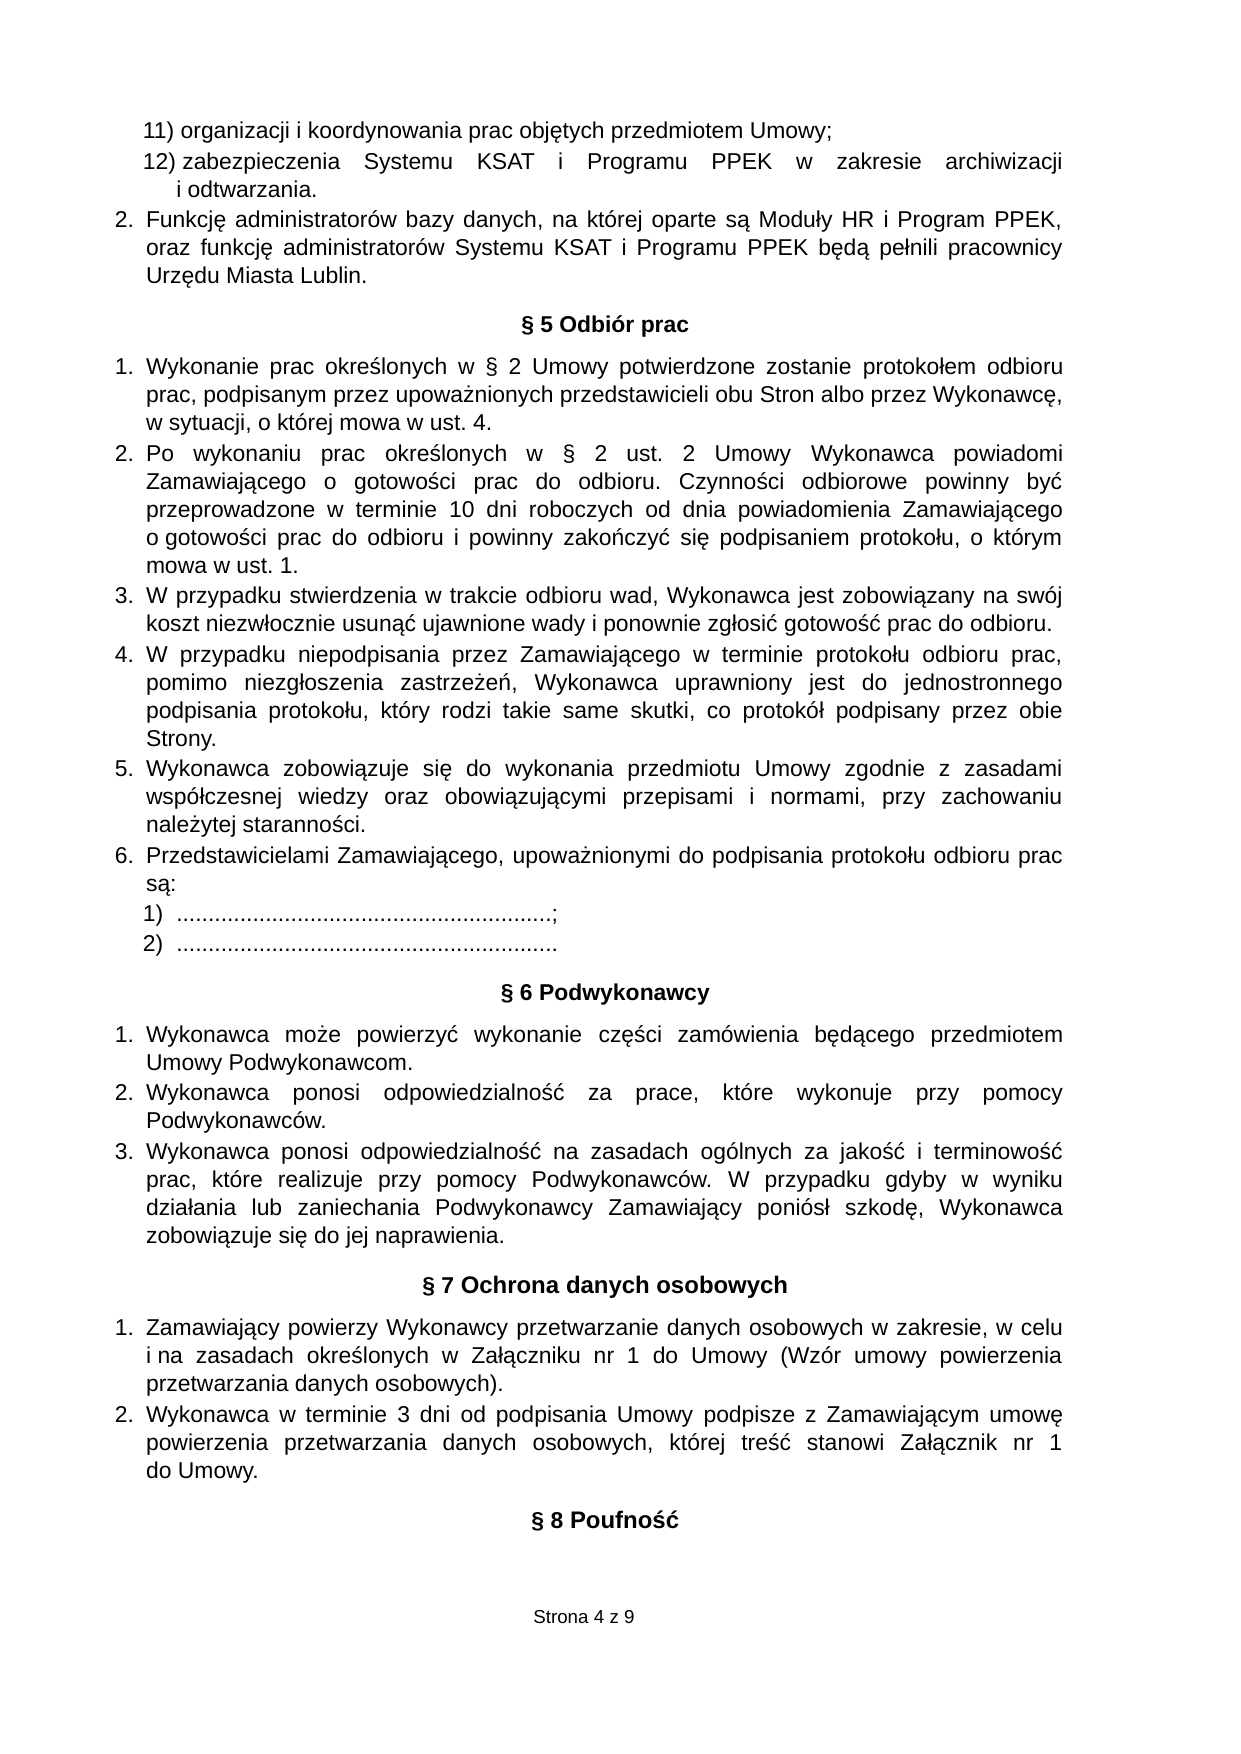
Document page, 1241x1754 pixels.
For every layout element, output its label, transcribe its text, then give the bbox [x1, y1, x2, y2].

subtitle W przypadku niepodpisania przez Zamawiającego w terminie protokołu odbioru prac, pomimo niezgłoszenia zastrzeżeń, Wykonawca uprawniony jest do jednostronnego podpisania protokołu, który rodzi takie same skutki, co protokół podpisany przez obie Strony. [114, 641, 1063, 751]
list Podwykonawcy [104, 980, 1063, 1005]
list Ochrona danych osobowych [104, 1272, 1063, 1298]
subtitle W przypadku stwierdzenia w trakcie odbioru wad, Wykonawca jest zobowiązany na swój koszt niezwłocznie usunąć ujawnione wady i ponownie zgłosić gotowość prac do odbioru. [114, 583, 1063, 637]
subtitle ...........................................................; [143, 901, 1063, 926]
list Poufność [104, 1507, 1063, 1533]
subtitle Po wykonaniu prac określonych w § 2 ust. 2 Umowy Wykonawca powiadomi Zamawiającego o gotowości prac do odbioru. Czynności odbiorowe powinny być przeprowadzone w terminie 10 dni roboczych od dnia powiadomienia Zamawiającego o gotowości prac do odbioru i powinny zakończyć się podpisaniem protokołu, o którym mowa w ust. 1. [114, 440, 1063, 578]
subtitle Wykonawca zobowiązuje się do wykonania przedmiotu Umowy zgodnie z zasadami współczesnej wiedzy oraz obowiązującymi przepisami i normami, przy zachowaniu należytej staranności. [114, 756, 1063, 838]
subtitle ............................................................ [143, 931, 1063, 956]
subtitle Wykonawca może powierzyć wykonanie części zamówienia będącego przedmiotem Umowy Podwykonawcom. [114, 1022, 1063, 1075]
subtitle Wykonawca ponosi odpowiedzialność na zasadach ogólnych za jakość i terminowość prac, które realizuje przy pomocy Podwykonawców. W przypadku gdyby w wyniku działania lub zaniechania Podwykonawcy Zamawiający poniósł szkodę, Wykonawca zobowiązuje się do jej naprawienia. [114, 1138, 1063, 1248]
subtitle Przedstawicielami Zamawiającego, upoważnionymi do podpisania protokołu odbioru prac są: [114, 842, 1063, 896]
subtitle Wykonanie prac określonych w § 2 Umowy potwierdzone zostanie protokołem odbioru prac, podpisanym przez upoważnionych przedstawicieli obu Stron albo przez Wykonawcę, w sytuacji, o której mowa w ust. 4. [114, 354, 1063, 436]
list Odbiór prac [104, 312, 1063, 337]
subtitle Wykonawca w terminie 3 dni od podpisania Umowy podpisze z Zamawiającym umowę powierzenia przetwarzania danych osobowych, której treść stanowi Załącznik nr 1 do Umowy. [114, 1401, 1063, 1483]
subtitle Zamawiający powierzy Wykonawcy przetwarzanie danych osobowych w zakresie, w celu i na zasadach określonych w Załączniku nr 1 do Umowy (Wzór umowy powierzenia przetwarzania danych osobowych). [114, 1315, 1063, 1397]
subtitle Funkcję administratorów bazy danych, na której oparte są Moduły HR i Program PPEK, oraz funkcję administratorów Systemu KSAT i Programu PPEK będą pełnili pracownicy Urzędu Miasta Lublin. [114, 207, 1063, 288]
subtitle organizacji i koordynowania prac objętych przedmiotem Umowy; [143, 118, 1063, 144]
subtitle zabezpieczenia Systemu KSAT i Programu PPEK w zakresie archiwizacji i odtwarzania. [143, 148, 1063, 202]
subtitle Wykonawca ponosi odpowiedzialność za prace, które wykonuje przy pomocy Podwykonawców. [114, 1080, 1063, 1134]
